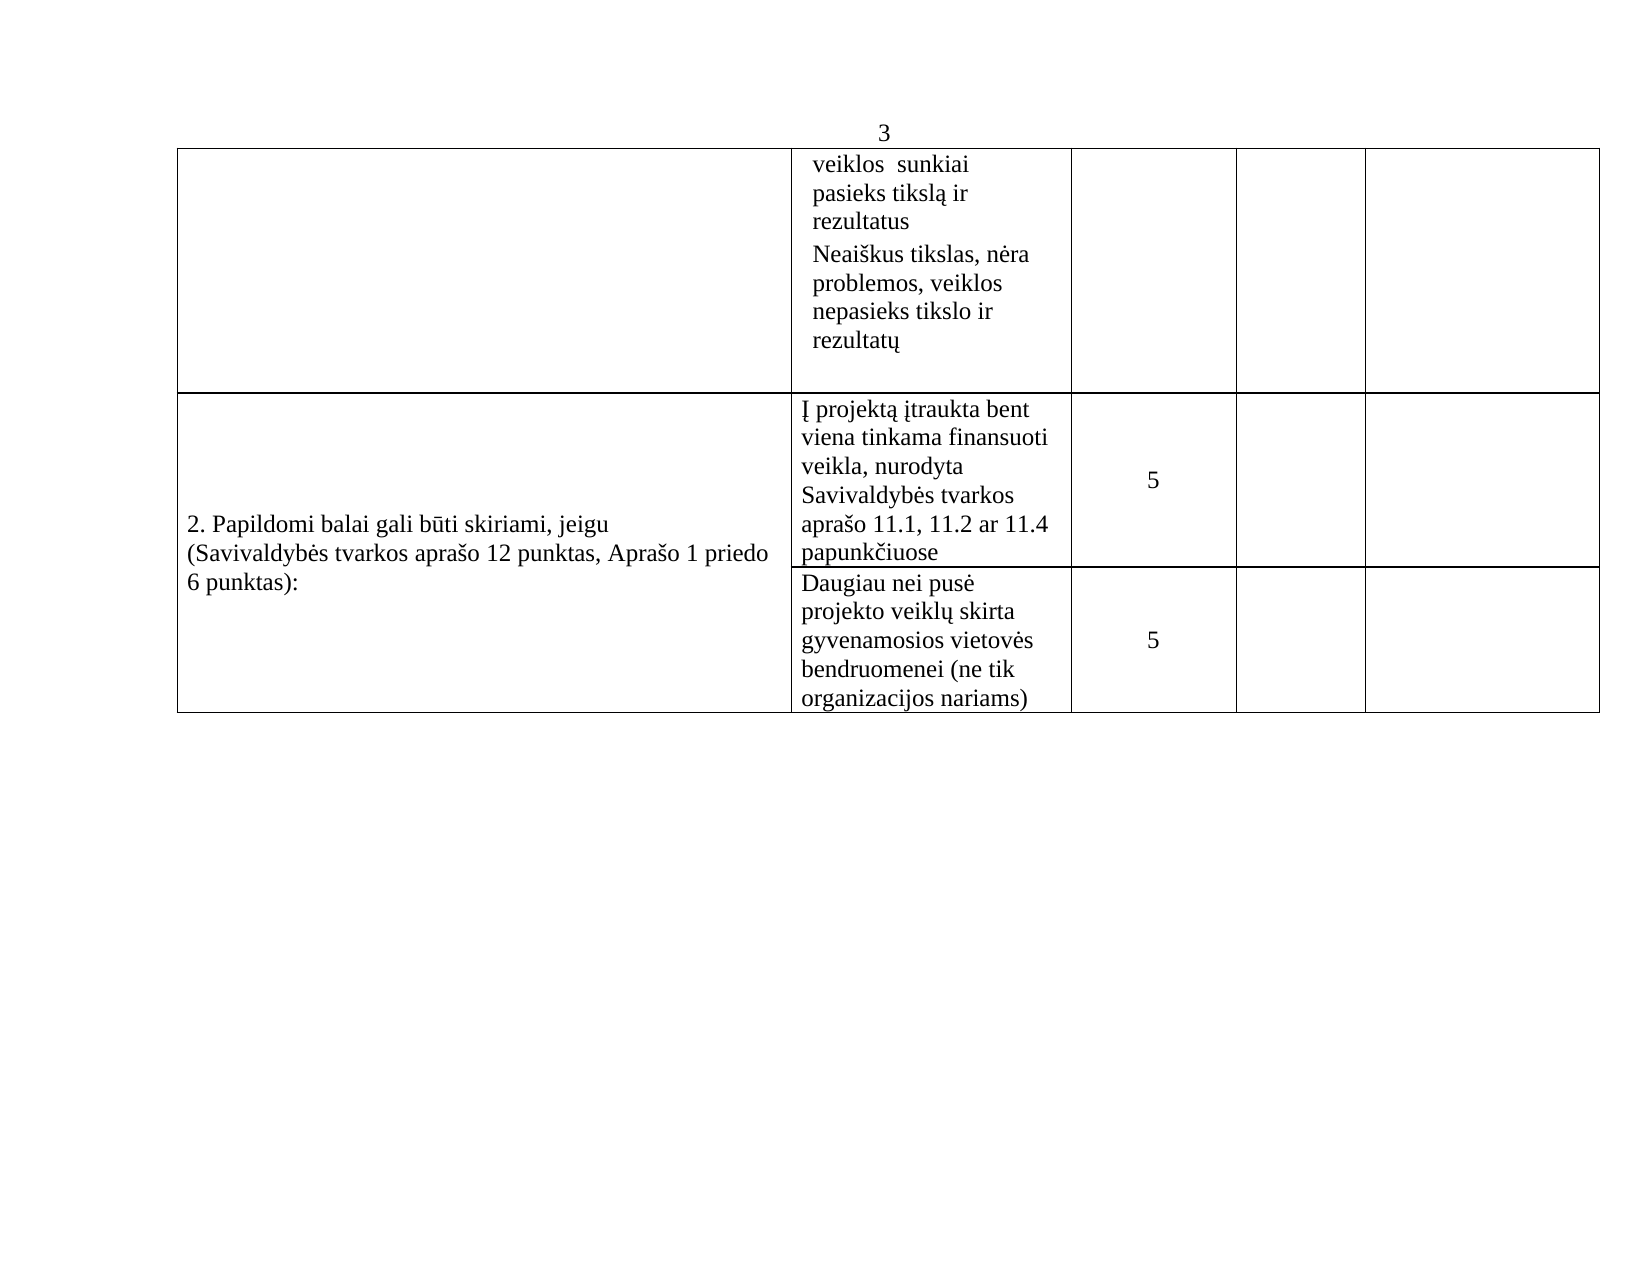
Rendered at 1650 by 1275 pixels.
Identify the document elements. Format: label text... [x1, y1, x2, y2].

table_cell [792, 149, 801, 392]
table_cell 5 [1072, 394, 1236, 566]
table_cell Į projektą įtraukta bent viena tinkama finansuoti veikla, nurodyta Savivaldybės tvarkos aprašo 11.1, 11.2 ar 11.4 papunkčiuose [792, 394, 1071, 566]
table_cell [1060, 149, 1071, 392]
table_cell [178, 149, 791, 392]
table_cell veiklos sunkiai pasieks tikslą ir rezultatus [801, 149, 1060, 239]
table_cell [1366, 394, 1599, 566]
table_cell [1366, 568, 1599, 711]
table_cell 5 [1072, 568, 1236, 711]
table_cell Daugiau nei pusė projekto veiklų skirta gyvenamosios vietovės bendruomenei (ne tik organizacijos nariams) [792, 568, 1071, 711]
table_cell [1237, 568, 1365, 711]
table_cell 2. Papildomi balai gali būti skiriami, jeigu (Savivaldybės tvarkos aprašo 12 punktas, Aprašo 1 priedo 6 punktas): [178, 394, 791, 711]
table_cell [1366, 149, 1599, 392]
table_cell Neaiškus tikslas, nėra problemos, veiklos nepasieks tikslo ir rezultatų [801, 239, 1060, 392]
table_cell [1237, 149, 1365, 392]
table_cell [1072, 149, 1236, 392]
table_cell [1237, 394, 1365, 566]
